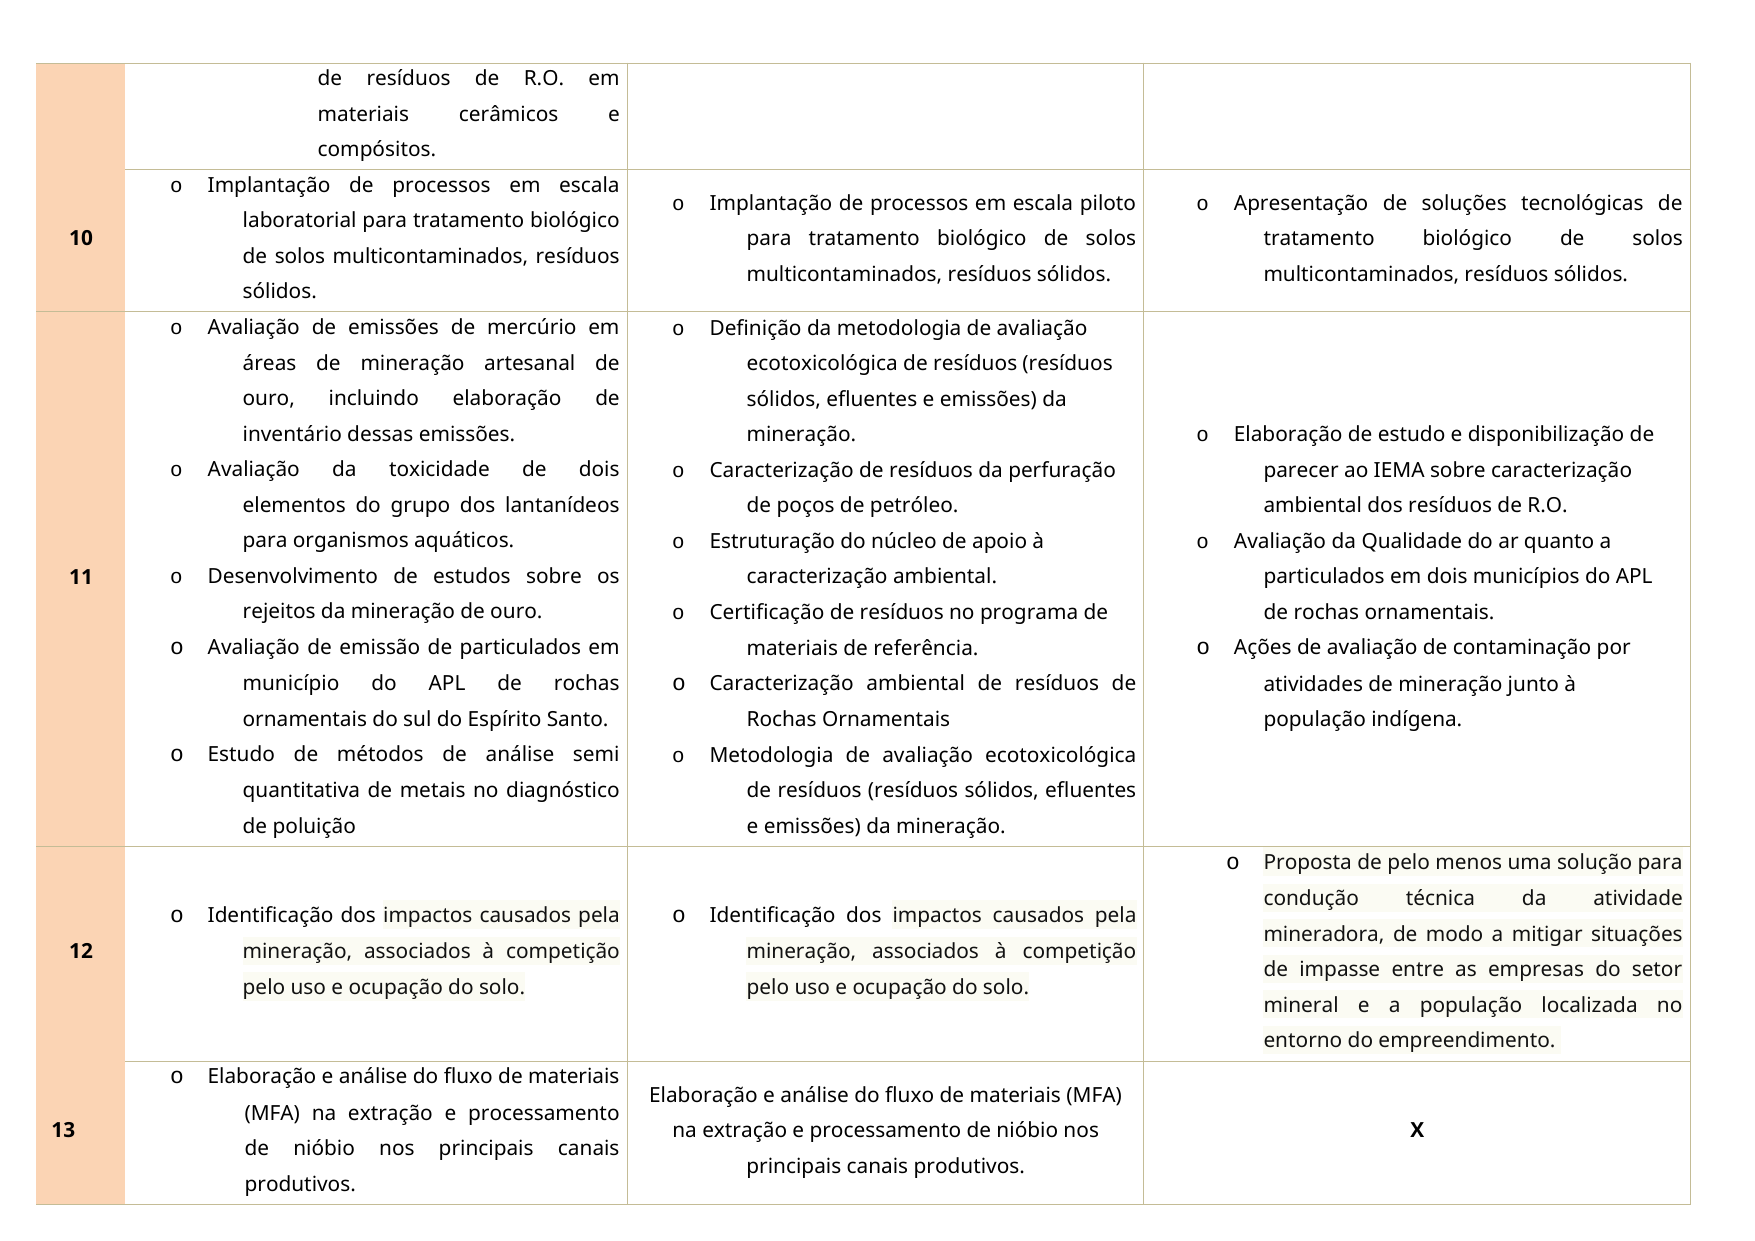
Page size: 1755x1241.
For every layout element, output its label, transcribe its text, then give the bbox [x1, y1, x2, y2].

table_cell 12 [36, 847, 125, 1061]
table_cell Apresentação de soluções tecnológicas de tratamento biológico de solos multicontaminados, resíduos sólidos. [1144, 170, 1690, 311]
table_cell 11 [36, 312, 125, 846]
table_cell 13 [36, 1061, 125, 1204]
table_cell de resíduos de R.O. em materiais cerâmicos e compósitos. [125, 64, 627, 169]
table_cell Implantação de processos em escala piloto para tratamento biológico de solos multicontaminados, resíduos sólidos. [628, 170, 1143, 311]
table_cell Implantação de processos em escala laboratorial para tratamento biológico de solos multicontaminados, resíduos sólidos. [125, 170, 627, 311]
table_cell [36, 64, 125, 169]
table_cell Elaboração e análise do fluxo de materiais (MFA) na extração e processamento de nióbio nos principais canais produtivos. [628, 1062, 1143, 1204]
table_cell Identificação dos impactos causados pela mineração, associados à competição pelo uso e ocupação do solo. [125, 847, 627, 1061]
table_cell 10 [36, 169, 125, 311]
table_cell [628, 64, 1143, 169]
table_cell Elaboração de estudo e disponibilização de parecer ao IEMA sobre caracterização ambiental dos resíduos de R.O. Avaliação da Qualidade do ar quanto a particulados em dois municípios do APL de rochas ornamentais. Ações de avaliação de contaminação por atividades de mineração junto à população indígena. [1144, 312, 1690, 846]
table_cell X [1144, 1062, 1690, 1204]
table_cell Identificação dos impactos causados pela mineração, associados à competição pelo uso e ocupação do solo. [628, 847, 1143, 1061]
table_cell Avaliação de emissões de mercúrio em áreas de mineração artesanal de ouro, incluindo elaboração de inventário dessas emissões. Avaliação da toxicidade de dois elementos do grupo dos lantanídeos para organismos aquáticos. Desenvolvimento de estudos sobre os rejeitos da mineração de ouro. Avaliação de emissão de particulados em município do APL de rochas ornamentais do sul do Espírito Santo. Estudo de métodos de análise semi quantitativa de metais no diagnóstico de poluição [125, 312, 627, 846]
table_cell Proposta de pelo menos uma solução para condução técnica da atividade mineradora, de modo a mitigar situações de impasse entre as empresas do setor mineral e a população localizada no entorno do empreendimento. [1144, 847, 1690, 1061]
table_cell [1144, 64, 1690, 169]
table_cell Definição da metodologia de avaliação ecotoxicológica de resíduos (resíduos sólidos, efluentes e emissões) da mineração. Caracterização de resíduos da perfuração de poços de petróleo. Estruturação do núcleo de apoio à caracterização ambiental. Certificação de resíduos no programa de materiais de referência. Caracterização ambiental de resíduos de Rochas Ornamentais Metodologia de avaliação ecotoxicológica de resíduos (resíduos sólidos, efluentes e emissões) da mineração. [628, 312, 1143, 846]
table_cell Elaboração e análise do fluxo de materiais (MFA) na extração e processamento de nióbio nos principais canais produtivos. [125, 1062, 627, 1204]
